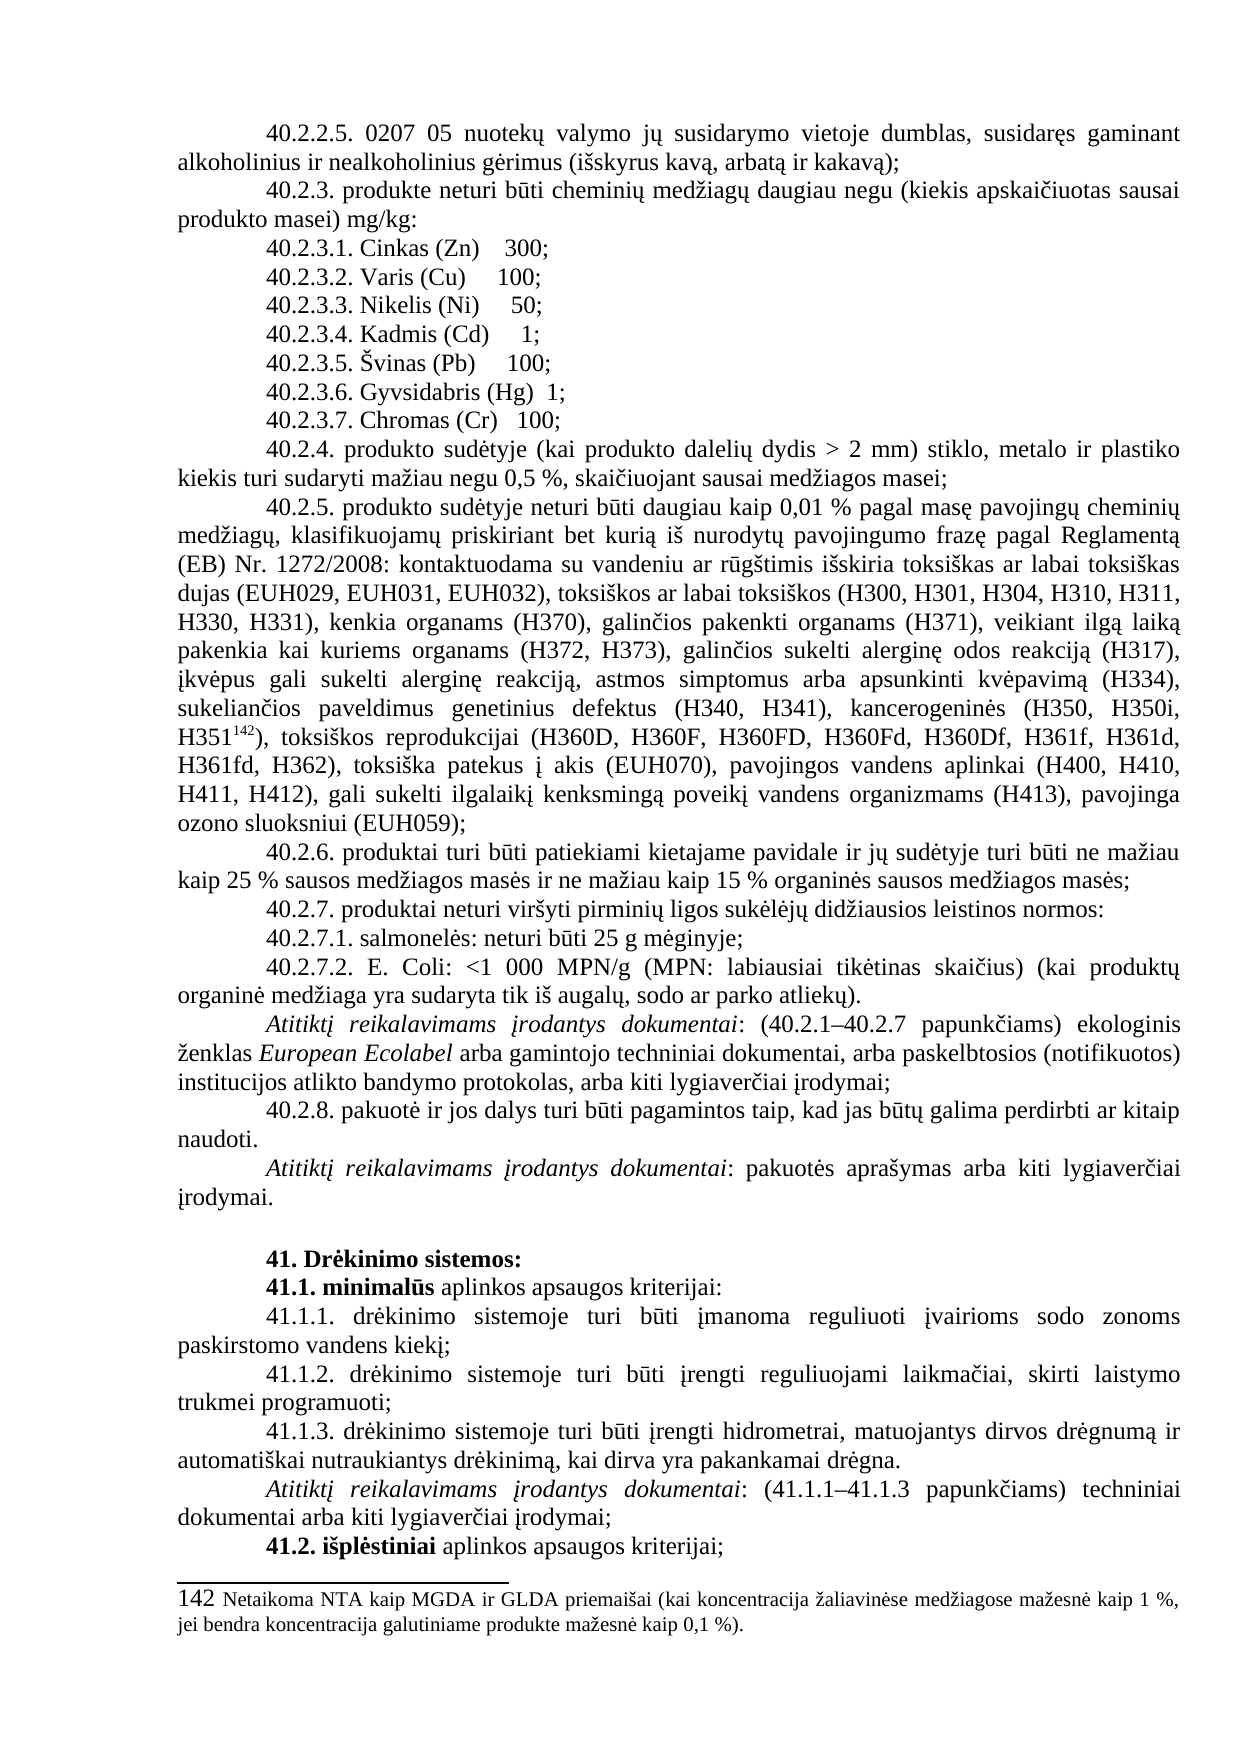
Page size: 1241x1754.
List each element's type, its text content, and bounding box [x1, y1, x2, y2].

text 40.2.3.4. Kadmis (Cd) 1; [177, 319, 1181, 348]
text Atitiktį reikalavimams įrodantys dokumentai: (40.2.1–40.2.7 papunkčiams) ekologinis ženklas European Ecolabel arba gamintojo techniniai dokumentai, arba paskelbtosios (notifikuotos) institucijos atlikto bandymo protokolas, arba kiti lygiaverčiai įrodymai; [177, 1009, 1181, 1096]
text 41.1.1. drėkinimo sistemoje turi būti įmanoma reguliuoti įvairioms sodo zonoms paskirstomo vandens kiekį; [177, 1301, 1181, 1359]
text 40.2.3. produkte neturi būti cheminių medžiagų daugiau negu (kiekis apskaičiuotas sausai produkto masei) mg/kg: [177, 176, 1181, 233]
text Atitiktį reikalavimams įrodantys dokumentai: (41.1.1–41.1.3 papunkčiams) techniniai dokumentai arba kiti lygiaverčiai įrodymai; [177, 1474, 1181, 1531]
text 40.2.7.2. E. Coli: <1 000 MPN/g (MPN: labiausiai tikėtinas skaičius) (kai produktų organinė medžiaga yra sudaryta tik iš augalų, sodo ar parko atliekų). [177, 952, 1181, 1009]
text 41.1.2. drėkinimo sistemoje turi būti įrengti reguliuojami laikmačiai, skirti laistymo trukmei programuoti; [177, 1359, 1181, 1416]
text 40.2.4. produkto sudėtyje (kai produkto dalelių dydis > 2 mm) stiklo, metalo ir plastiko kiekis turi sudaryti mažiau negu 0,5 %, skaičiuojant sausai medžiagos masei; [177, 434, 1181, 492]
text 41. Drėkinimo sistemos: [177, 1244, 1181, 1272]
text 40.2.3.3. Nikelis (Ni) 50; [177, 291, 1181, 319]
text 40.2.3.6. Gyvsidabris (Hg) 1; [177, 377, 1181, 406]
text 40.2.7.1. salmonelės: neturi būti 25 g mėginyje; [177, 923, 1181, 952]
text 41.2. išplėstiniai aplinkos apsaugos kriterijai; [177, 1531, 1181, 1560]
text 40.2.3.7. Chromas (Cr) 100; [177, 406, 1181, 434]
text 40.2.5. produkto sudėtyje neturi būti daugiau kaip 0,01 % pagal masę pavojingų cheminių medžiagų, klasifikuojamų priskiriant bet kurią iš nurodytų pavojingumo frazę pagal Reglamentą (EB) Nr. 1272/2008: kontaktuodama su vandeniu ar rūgštimis išskiria toksiškas ar labai toksiškas dujas (EUH029, EUH031, EUH032), toksiškos ar labai toksiškos (H300, H301, H304, H310, H311, H330, H331), kenkia organams (H370), galinčios pakenkti organams (H371), veikiant ilgą laiką pakenkia kai kuriems organams (H372, H373), galinčios sukelti alerginę odos reakciją (H317), įkvėpus gali sukelti alerginę reakciją, astmos simptomus arba apsunkinti kvėpavimą (H334), sukeliančios paveldimus genetinius defektus (H340, H341), kancerogeninės (H350, H350i, H351), toksiškos reprodukcijai (H360D, H360F, H360FD, H360Fd, H360Df, H361f, H361d, H361fd, H362), toksiška patekus į akis (EUH070), pavojingos vandens aplinkai (H400, H410, H411, H412), gali sukelti ilgalaikį kenksmingą poveikį vandens organizmams (H413), pavojinga ozono sluoksniui (EUH059); [177, 492, 1181, 837]
text 41.1.3. drėkinimo sistemoje turi būti įrengti hidrometrai, matuojantys dirvos drėgnumą ir automatiškai nutraukiantys drėkinimą, kai dirva yra pakankamai drėgna. [177, 1416, 1181, 1474]
text 40.2.3.5. Švinas (Pb) 100; [177, 348, 1181, 377]
text 40.2.7. produktai neturi viršyti pirminių ligos sukėlėjų didžiausios leistinos normos: [177, 894, 1181, 923]
text 41.1. minimalūs aplinkos apsaugos kriterijai: [177, 1272, 1181, 1301]
text Netaikoma NTA kaip MGDA ir GLDA priemaišai (kai koncentracija žaliavinėse medžiagose mažesnė kaip 1 %, jei bendra koncentracija galutiniame produkte mažesnė kaip 0,1 %). [177, 1583, 1181, 1636]
text 40.2.3.1. Cinkas (Zn) 300; [177, 233, 1181, 262]
text 40.2.8. pakuotė ir jos dalys turi būti pagamintos taip, kad jas būtų galima perdirbti ar kitaip naudoti. [177, 1096, 1181, 1153]
text Atitiktį reikalavimams įrodantys dokumentai: pakuotės aprašymas arba kiti lygiaverčiai įrodymai. [177, 1153, 1181, 1211]
text 40.2.3.2. Varis (Cu) 100; [177, 262, 1181, 291]
text 40.2.6. produktai turi būti patiekiami kietajame pavidale ir jų sudėtyje turi būti ne mažiau kaip 25 % sausos medžiagos masės ir ne mažiau kaip 15 % organinės sausos medžiagos masės; [177, 837, 1181, 894]
text 40.2.2.5. 0207 05 nuotekų valymo jų susidarymo vietoje dumblas, susidaręs gaminant alkoholinius ir nealkoholinius gėrimus (išskyrus kavą, arbatą ir kakavą); [177, 118, 1181, 176]
